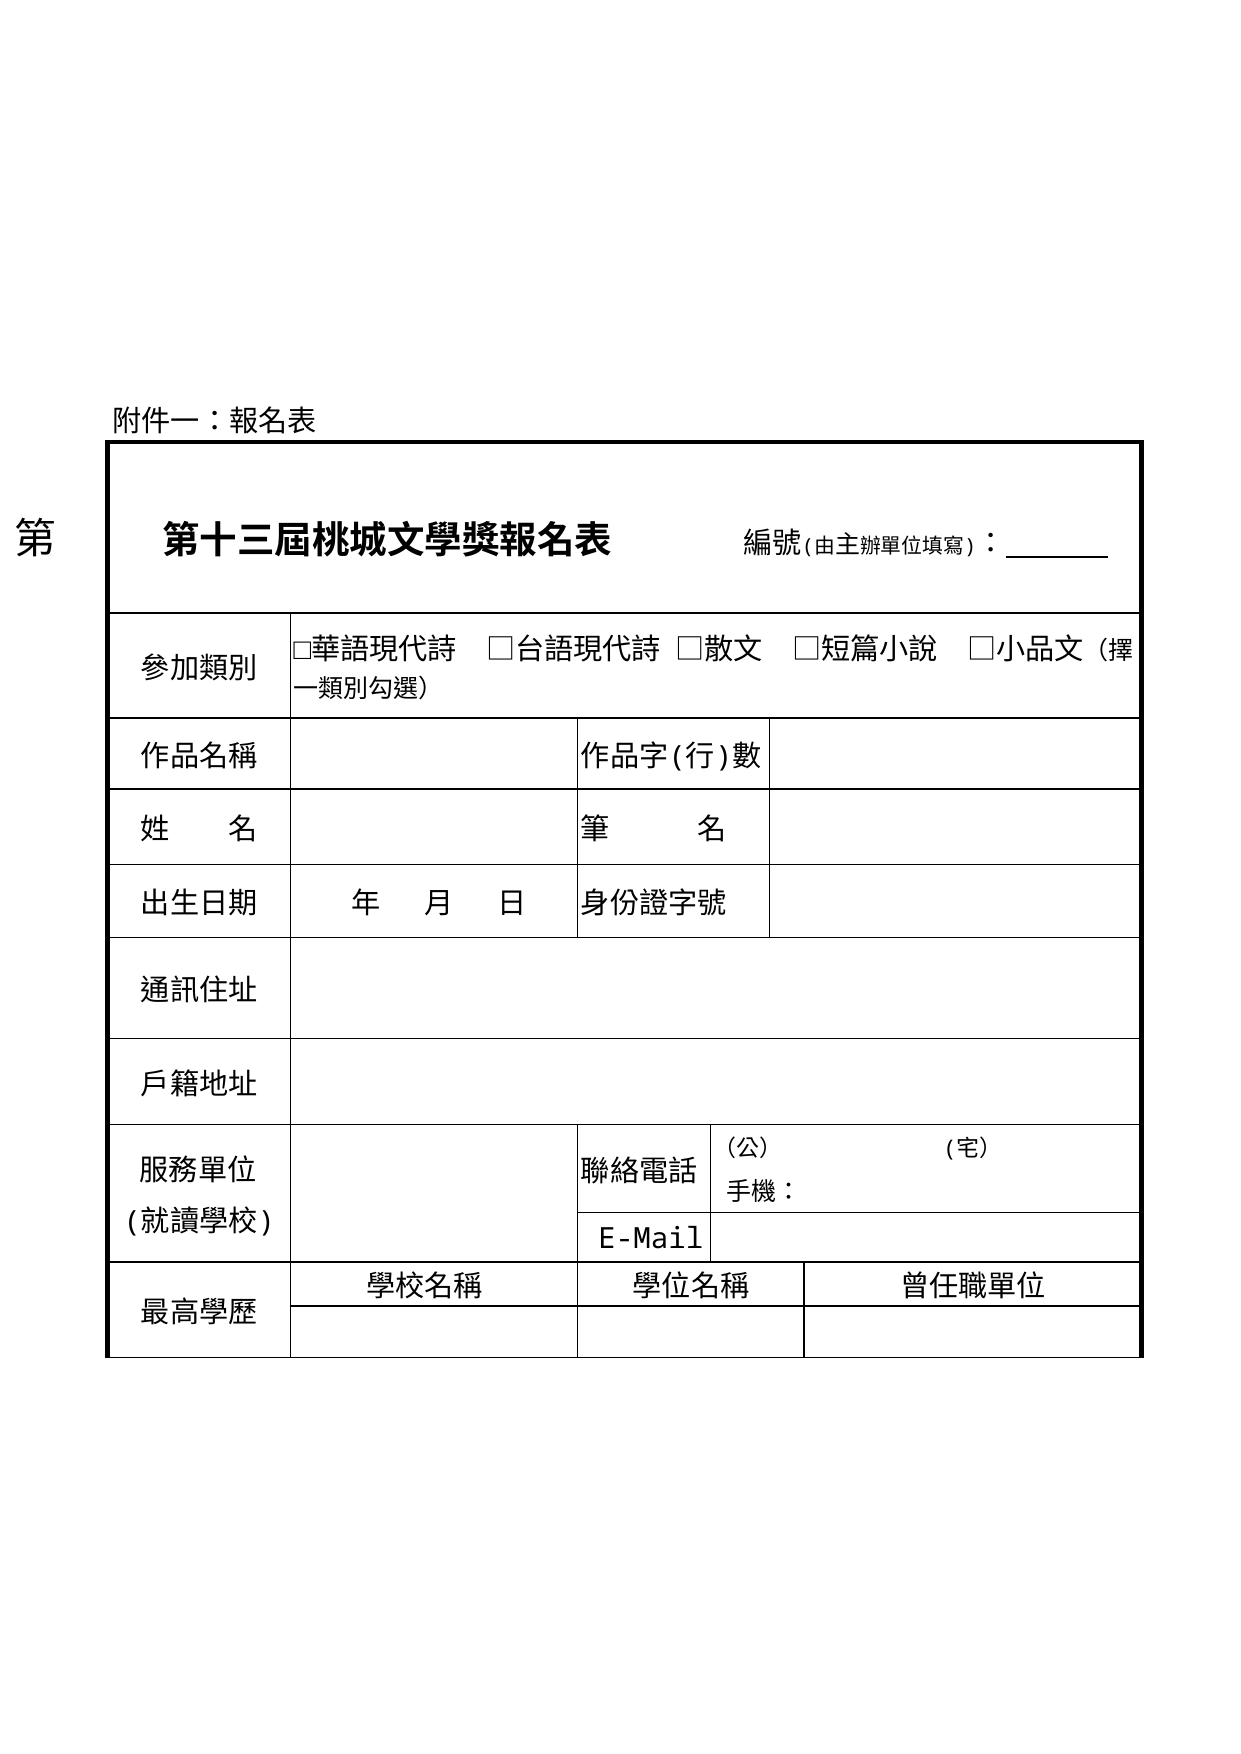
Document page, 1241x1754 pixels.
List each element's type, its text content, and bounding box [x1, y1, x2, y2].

table_cell 年 月 日 [291, 865, 577, 937]
table_cell [770, 790, 1139, 863]
table_cell [291, 790, 577, 863]
table_cell 曾任職單位 [805, 1263, 1139, 1305]
table_cell 作品名稱 [110, 719, 290, 788]
table_cell 身份證字號 [578, 865, 769, 937]
table_header 第 第十三屆桃城文學獎報名表 編號(由主辦單位填寫)： [110, 444, 1139, 612]
table_cell [291, 938, 1139, 1038]
table_cell 筆 名 [578, 790, 769, 863]
table_cell 出生日期 [110, 865, 290, 937]
table_cell [770, 719, 1139, 788]
table_cell [578, 1307, 803, 1356]
table_cell [291, 1125, 577, 1261]
text 附件一：報名表 [112, 377, 1137, 439]
table_cell 作品字(行)數 [578, 719, 769, 788]
table_cell [770, 865, 1139, 937]
table_cell 學位名稱 [578, 1263, 803, 1305]
table_cell [291, 1039, 1139, 1124]
table_cell [291, 1307, 577, 1356]
table_cell 通訊住址 [110, 938, 290, 1038]
table_cell 戶籍地址 [110, 1039, 290, 1124]
table_cell 姓 名 [110, 790, 290, 863]
table_cell 參加類別 [110, 614, 290, 717]
table_cell 服務單位 (就讀學校) [110, 1125, 290, 1261]
table_cell E-Mail [578, 1213, 710, 1261]
table_cell [805, 1307, 1139, 1356]
table_cell 學校名稱 [291, 1263, 577, 1305]
table_cell 聯絡電話 [578, 1125, 710, 1211]
table_cell [711, 1213, 1139, 1261]
table_cell □華語現代詩 □台語現代詩 □散文 □短篇小說 □小品文（擇一類別勾選） [291, 614, 1139, 717]
table_cell （公） (宅） 手機： [711, 1125, 1139, 1211]
table_cell [291, 719, 577, 788]
table_cell 最高學歷 [110, 1263, 290, 1356]
